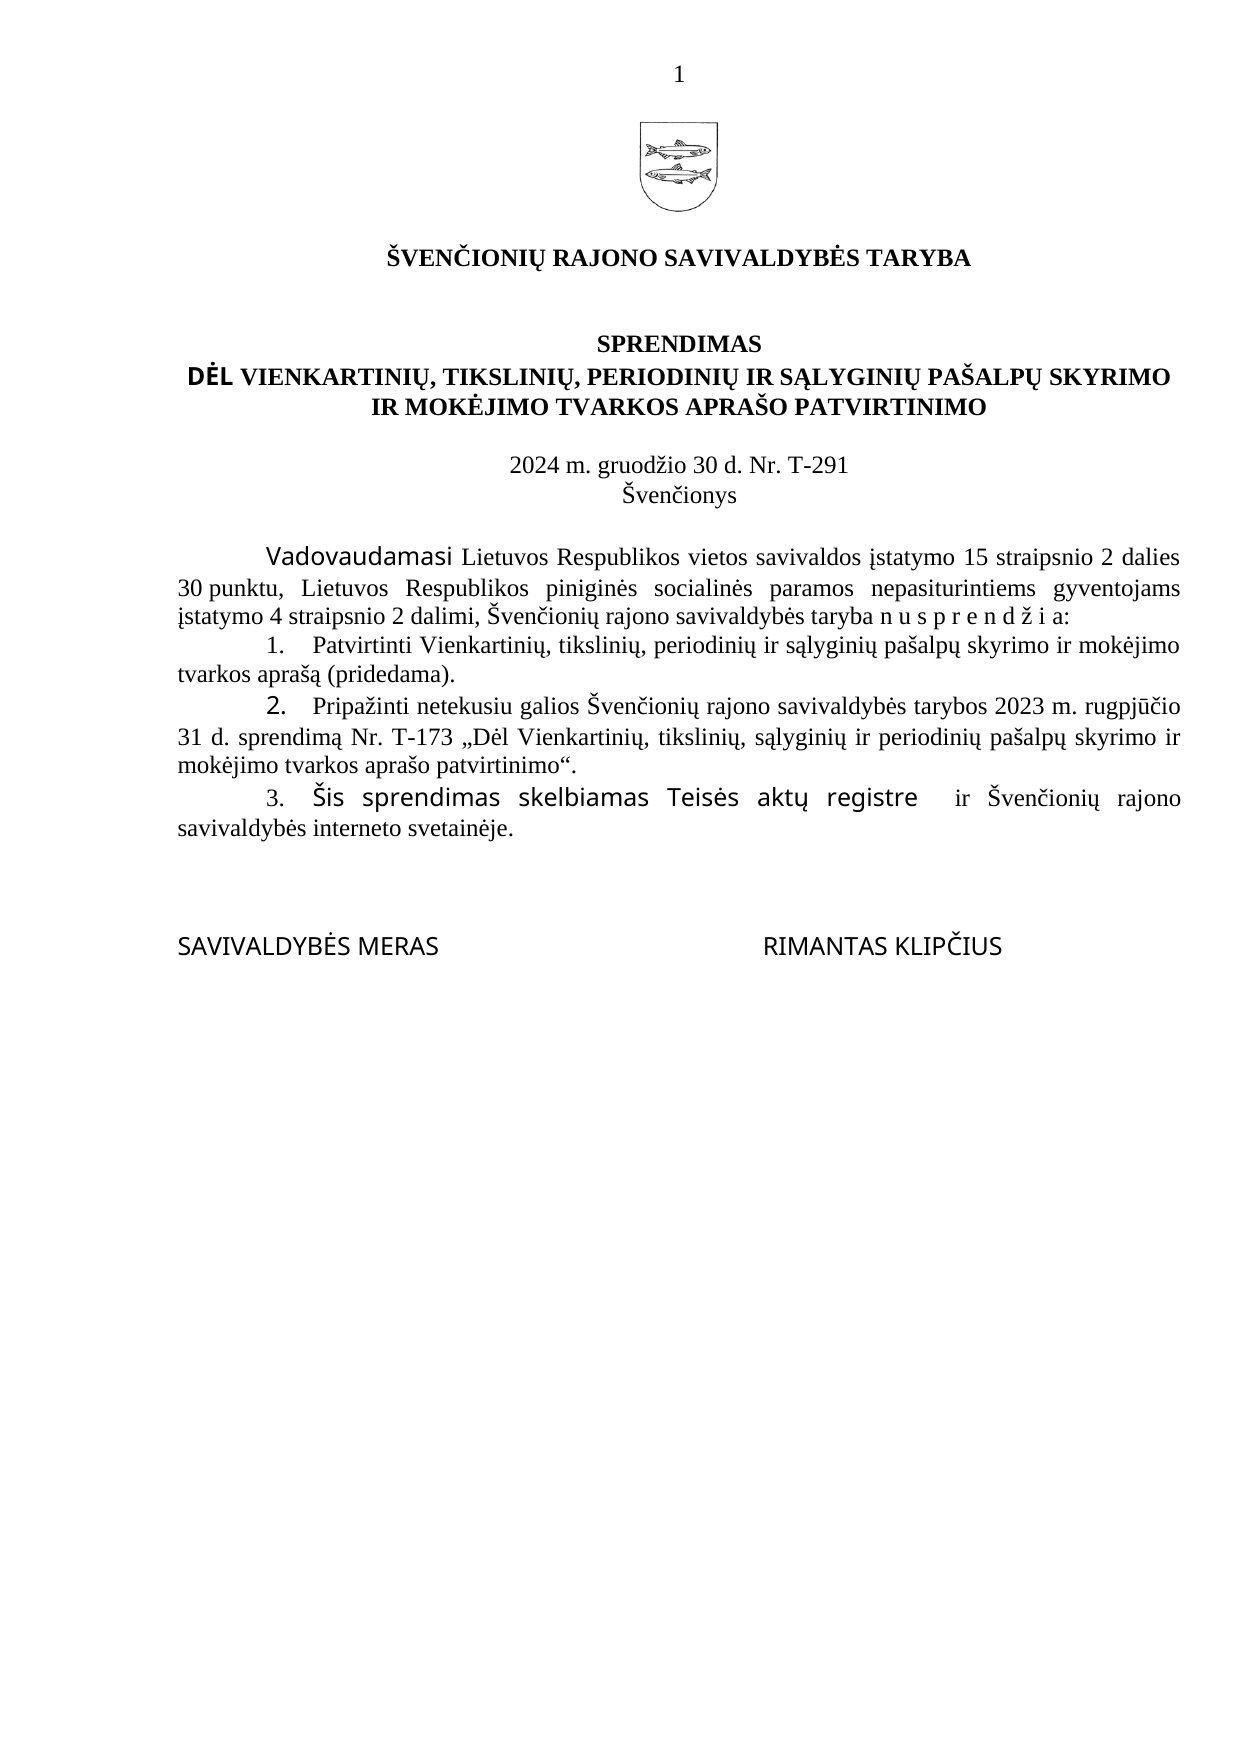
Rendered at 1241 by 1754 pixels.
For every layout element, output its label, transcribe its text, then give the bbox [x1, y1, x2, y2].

subtitle ŠVENČIONIŲ RAJONO SAVIVALDYBĖS TARYBA [177, 243, 1181, 272]
text SAVIVALDYBĖS MERAS RIMANTAS KLIPČIUS [177, 928, 1181, 962]
text Švenčionys [177, 480, 1181, 508]
text DĖL VIENKARTINIŲ, TIKSLINIŲ, PERIODINIŲ IR SĄLYGINIŲ PAŠALPŲ SKYRIMO IR MOKĖJIMO TVARKOS APRAŠO PATVIRTINIMO [177, 358, 1181, 421]
text SPRENDIMAS [177, 329, 1181, 358]
text 3. Šis sprendimas skelbiamas Teisės aktų registre ir Švenčionių rajono savivaldybės interneto svetainėje. [177, 779, 1181, 842]
text 2. Pripažinti netekusiu galios Švenčionių rajono savivaldybės tarybos 2023 m. rugpjūčio 31 d. sprendimą Nr. T-173 „Dėl Vienkartinių, tikslinių, sąlyginių ir periodinių pašalpų skyrimo ir mokėjimo tvarkos aprašo patvirtinimo“. [177, 688, 1181, 779]
text Vadovaudamasi Lietuvos Respublikos vietos savivaldos įstatymo 15 straipsnio 2 dalies 30 punktu, Lietuvos Respublikos piniginės socialinės paramos nepasiturintiems gyventojams įstatymo 4 straipsnio 2 dalimi, Švenčionių rajono savivaldybės taryba nusprendžia: [177, 539, 1181, 630]
text 1. Patvirtinti Vienkartinių, tikslinių, periodinių ir sąlyginių pašalpų skyrimo ir mokėjimo tvarkos aprašą (pridedama). [177, 630, 1181, 688]
text 2024 m. gruodžio 30 d. Nr. T-291 [177, 450, 1181, 478]
